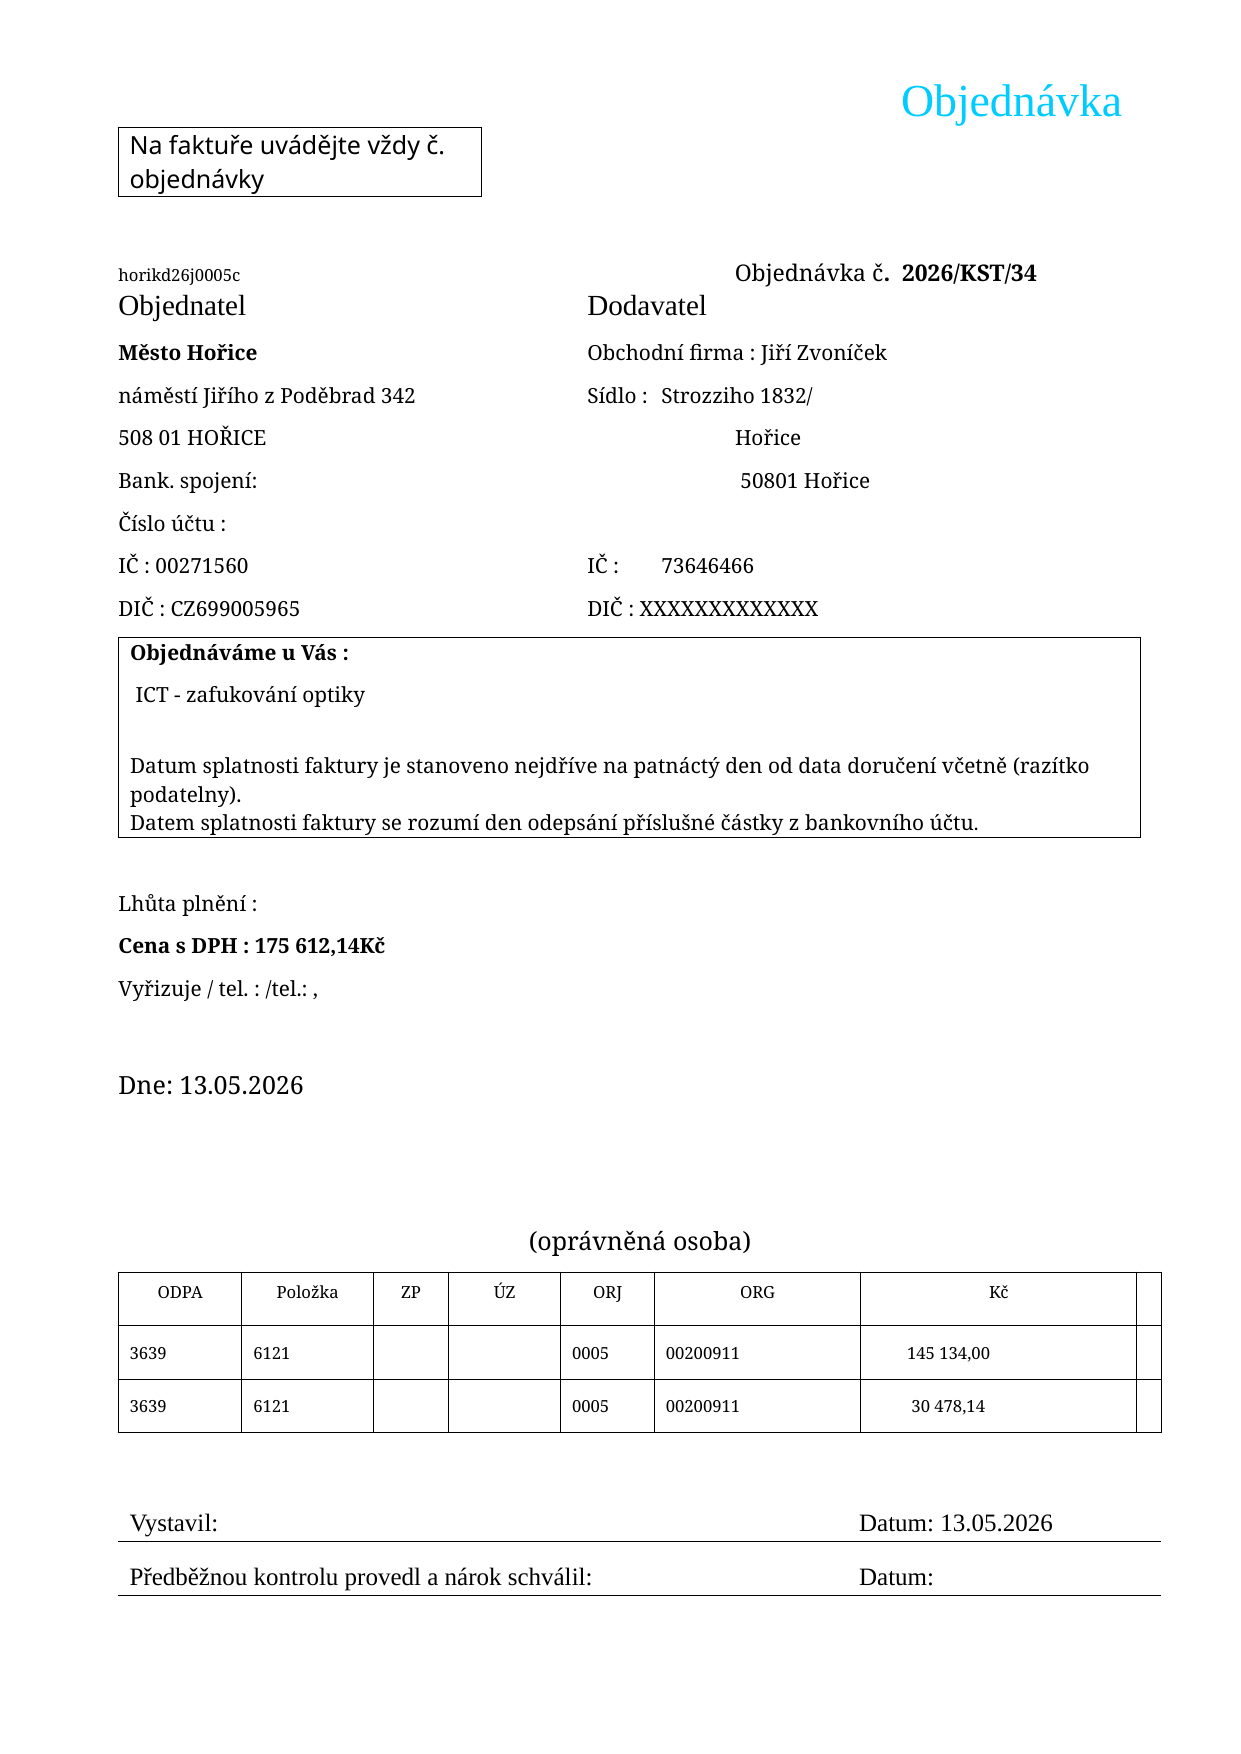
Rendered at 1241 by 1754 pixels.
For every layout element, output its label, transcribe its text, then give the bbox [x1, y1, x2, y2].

table_cell [1137, 1326, 1161, 1378]
text Dne: 13.05.2026 [118, 1067, 1122, 1102]
table_cell Kč [861, 1273, 1136, 1325]
table_cell [449, 1380, 560, 1432]
text Lhůta plnění : [118, 889, 1122, 917]
table_header Na faktuře uvádějte vždy č. objednávky [119, 128, 481, 196]
table_cell 6121 [242, 1326, 373, 1378]
table_cell (oprávněná osoba) [118, 1223, 1161, 1272]
table_cell 30 478,14 [861, 1380, 1136, 1432]
table_cell Datum: [848, 1542, 1161, 1595]
table_cell ODPA [119, 1273, 241, 1325]
table_cell 3639 [119, 1326, 241, 1378]
table_cell Předběžnou kontrolu provedl a nárok schválil: [118, 1542, 848, 1595]
table_cell ZP [374, 1273, 448, 1325]
text DIČ : CZ699005965 DIČ : XXXXXXXXXXXXX [118, 594, 1122, 622]
table_cell [1127, 1171, 1161, 1223]
table_cell 00200911 [655, 1326, 860, 1378]
table_cell [374, 1326, 448, 1378]
table_header [1127, 1119, 1161, 1171]
table_cell Vystavil: [118, 1433, 848, 1541]
text Číslo účtu : [118, 509, 1122, 537]
table_cell [118, 1171, 1127, 1223]
text IČ : 00271560 IČ : 73646466 [118, 551, 1122, 580]
table_header [118, 1119, 1127, 1171]
table_cell 00200911 [655, 1380, 860, 1432]
table_cell [1137, 1380, 1161, 1432]
table_cell Položka [242, 1273, 373, 1325]
table_cell [374, 1380, 448, 1432]
table_cell [1137, 1273, 1161, 1325]
table_cell 0005 [561, 1380, 654, 1432]
text Objednatel Dodavatel [118, 288, 1122, 322]
text Vyřizuje / tel. : /tel.: , [118, 974, 1122, 1002]
text Bank. spojení: 50801 Hořice [118, 466, 1122, 494]
table_cell 0005 [561, 1326, 654, 1378]
text 508 01 HOŘICE Hořice [118, 423, 1122, 452]
text Cena s DPH : 175 612,14Kč [118, 931, 1122, 960]
text náměstí Jiřího z Poděbrad 342 Sídlo : Strozziho 1832/ [118, 381, 1122, 409]
table_header Objednáváme u Vás : ICT - zafukování optiky Datum splatnosti faktury je stanoveno nejdříve na patnáctý den od data doručení včetně (razítko podatelny). Datem splatnosti faktury se rozumí den odepsání příslušné částky z bankovního účtu. [119, 638, 1140, 837]
text Město Hořice Obchodní firma : Jiří Zvoníček [118, 338, 1122, 367]
table_cell ÚZ [449, 1273, 560, 1325]
table_cell ORJ [561, 1273, 654, 1325]
table_cell ORG [655, 1273, 860, 1325]
table_cell 3639 [119, 1380, 241, 1432]
table_cell 6121 [242, 1380, 373, 1432]
table_cell Datum: 13.05.2026 [848, 1433, 1161, 1541]
table_cell 145 134,00 [861, 1326, 1136, 1378]
table_cell [449, 1326, 560, 1378]
text horikd26j0005c Objednávka č. 2026/KST/34 [118, 257, 1122, 288]
